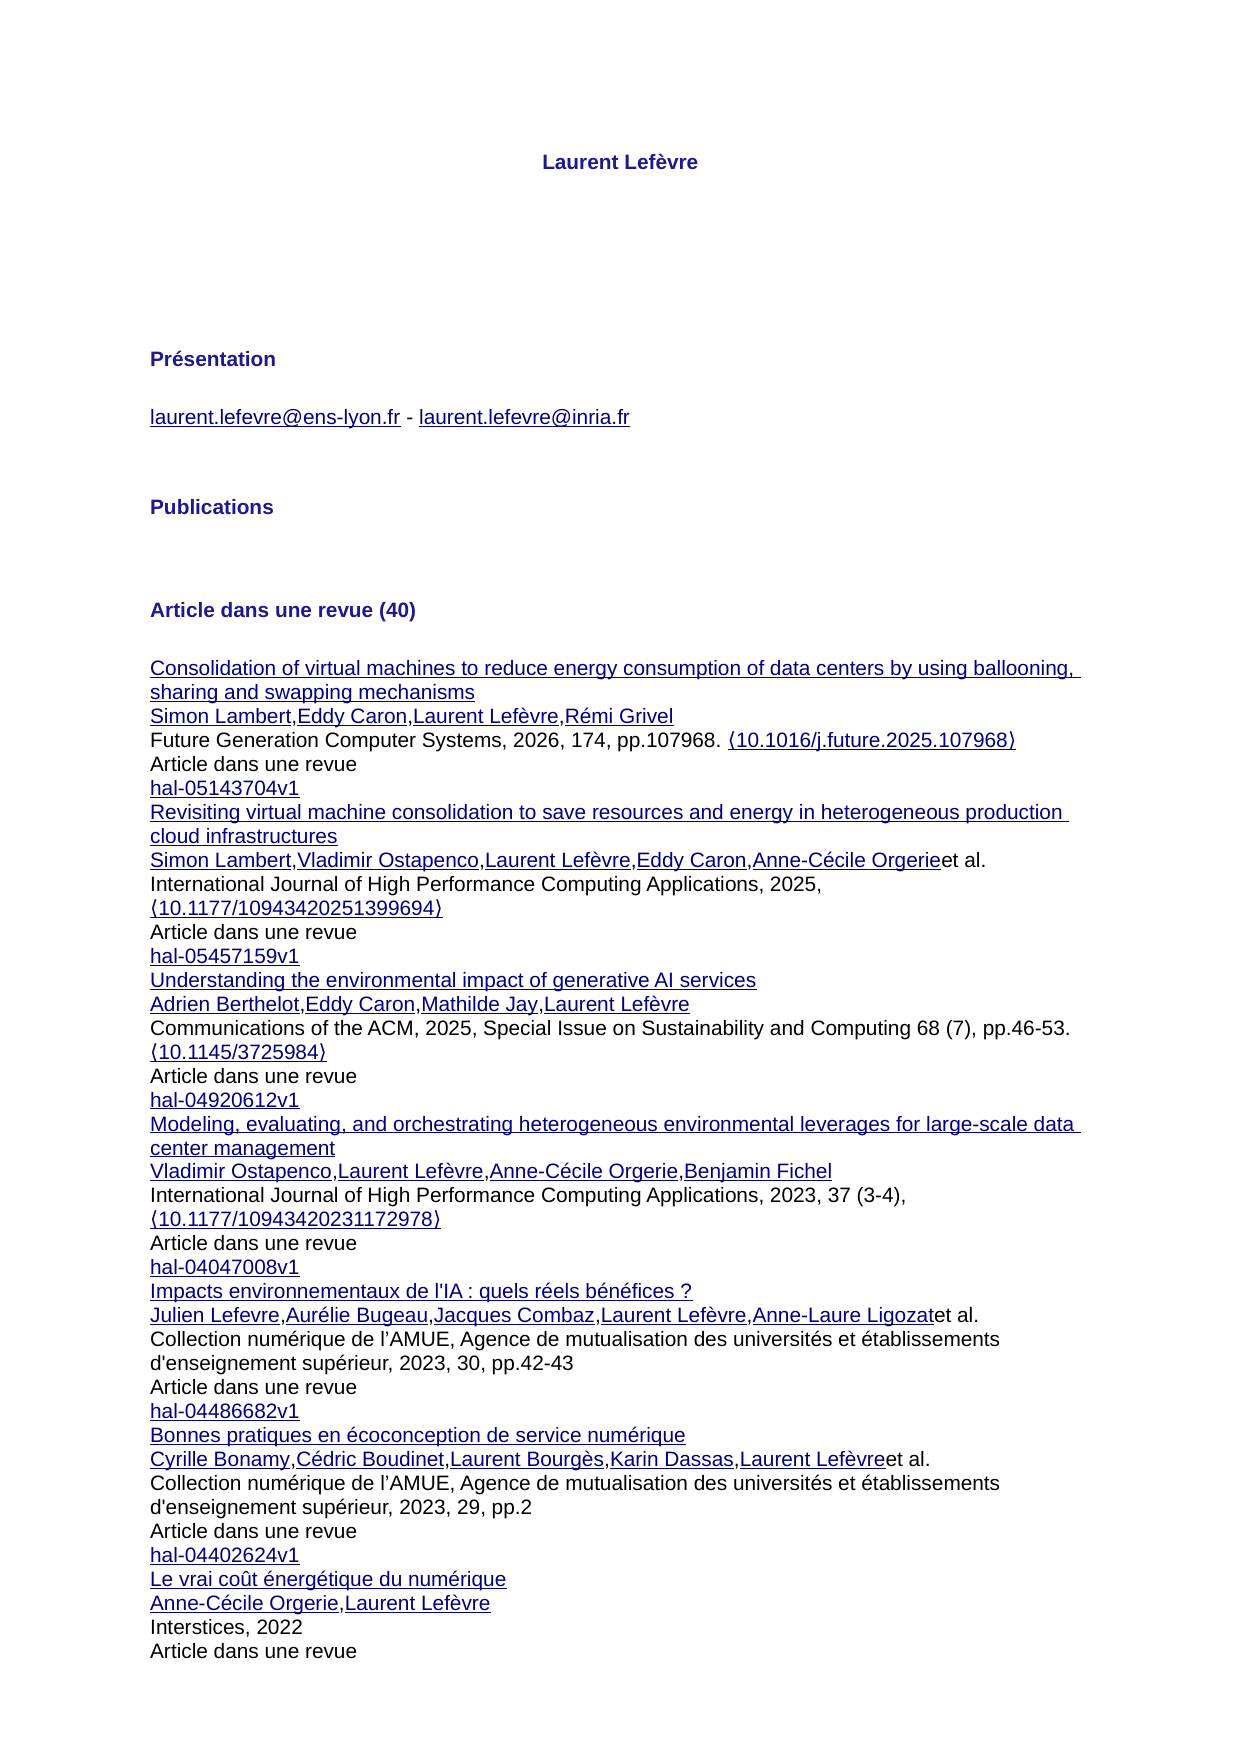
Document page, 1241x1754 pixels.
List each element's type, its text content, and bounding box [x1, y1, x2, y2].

subtitle Présentation [150, 347, 1090, 371]
subtitle Laurent Lefèvre [150, 150, 1090, 174]
table_header Consolidation of virtual machines to reduce energy consumption of data centers by using ballooning, sharing and swapping mechanisms Simon Lambert,Eddy Caron,Laurent Lefèvre,Rémi Grivel Future Generation Computer Systems, 2026, 174, pp.107968. ⟨10.1016/j.future.2025.107968⟩ Article dans une revue hal-05143704v1 [150, 656, 1090, 800]
table_cell Le vrai coût énergétique du numérique Anne-Cécile Orgerie,Laurent Lefèvre Interstices, 2022 Article dans une revue [150, 1567, 1090, 1662]
table_cell Understanding the environmental impact of generative AI services Adrien Berthelot,Eddy Caron,Mathilde Jay,Laurent Lefèvre Communications of the ACM, 2025, Special Issue on Sustainability and Computing 68 (7), pp.46-53. ⟨10.1145/3725984⟩ Article dans une revue hal-04920612v1 [150, 968, 1090, 1111]
subtitle Publications [150, 495, 1090, 519]
text laurent.lefevre@ens-lyon.fr - laurent.lefevre@inria.fr [150, 405, 1090, 429]
table_cell Modeling, evaluating, and orchestrating heterogeneous environmental leverages for large-scale data center management Vladimir Ostapenco,Laurent Lefèvre,Anne-Cécile Orgerie,Benjamin Fichel International Journal of High Performance Computing Applications, 2023, 37 (3-4), ⟨10.1177/10943420231172978⟩ Article dans une revue hal-04047008v1 [150, 1111, 1090, 1279]
table_cell Revisiting virtual machine consolidation to save resources and energy in heterogeneous production cloud infrastructures Simon Lambert,Vladimir Ostapenco,Laurent Lefèvre,Eddy Caron,Anne-Cécile Orgerieet al. International Journal of High Performance Computing Applications, 2025, ⟨10.1177/10943420251399694⟩ Article dans une revue hal-05457159v1 [150, 800, 1090, 968]
table_cell Impacts environnementaux de l'IA : quels réels bénéfices ? Julien Lefevre,Aurélie Bugeau,Jacques Combaz,Laurent Lefèvre,Anne-Laure Ligozatet al. Collection numérique de l’AMUE, Agence de mutualisation des universités et établissements d'enseignement supérieur, 2023, 30, pp.42-43 Article dans une revue hal-04486682v1 [150, 1279, 1090, 1423]
subtitle Article dans une revue (40) [150, 598, 1090, 622]
table_cell Bonnes pratiques en écoconception de service numérique Cyrille Bonamy,Cédric Boudinet,Laurent Bourgès,Karin Dassas,Laurent Lefèvreet al. Collection numérique de l’AMUE, Agence de mutualisation des universités et établissements d'enseignement supérieur, 2023, 29, pp.2 Article dans une revue hal-04402624v1 [150, 1423, 1090, 1567]
